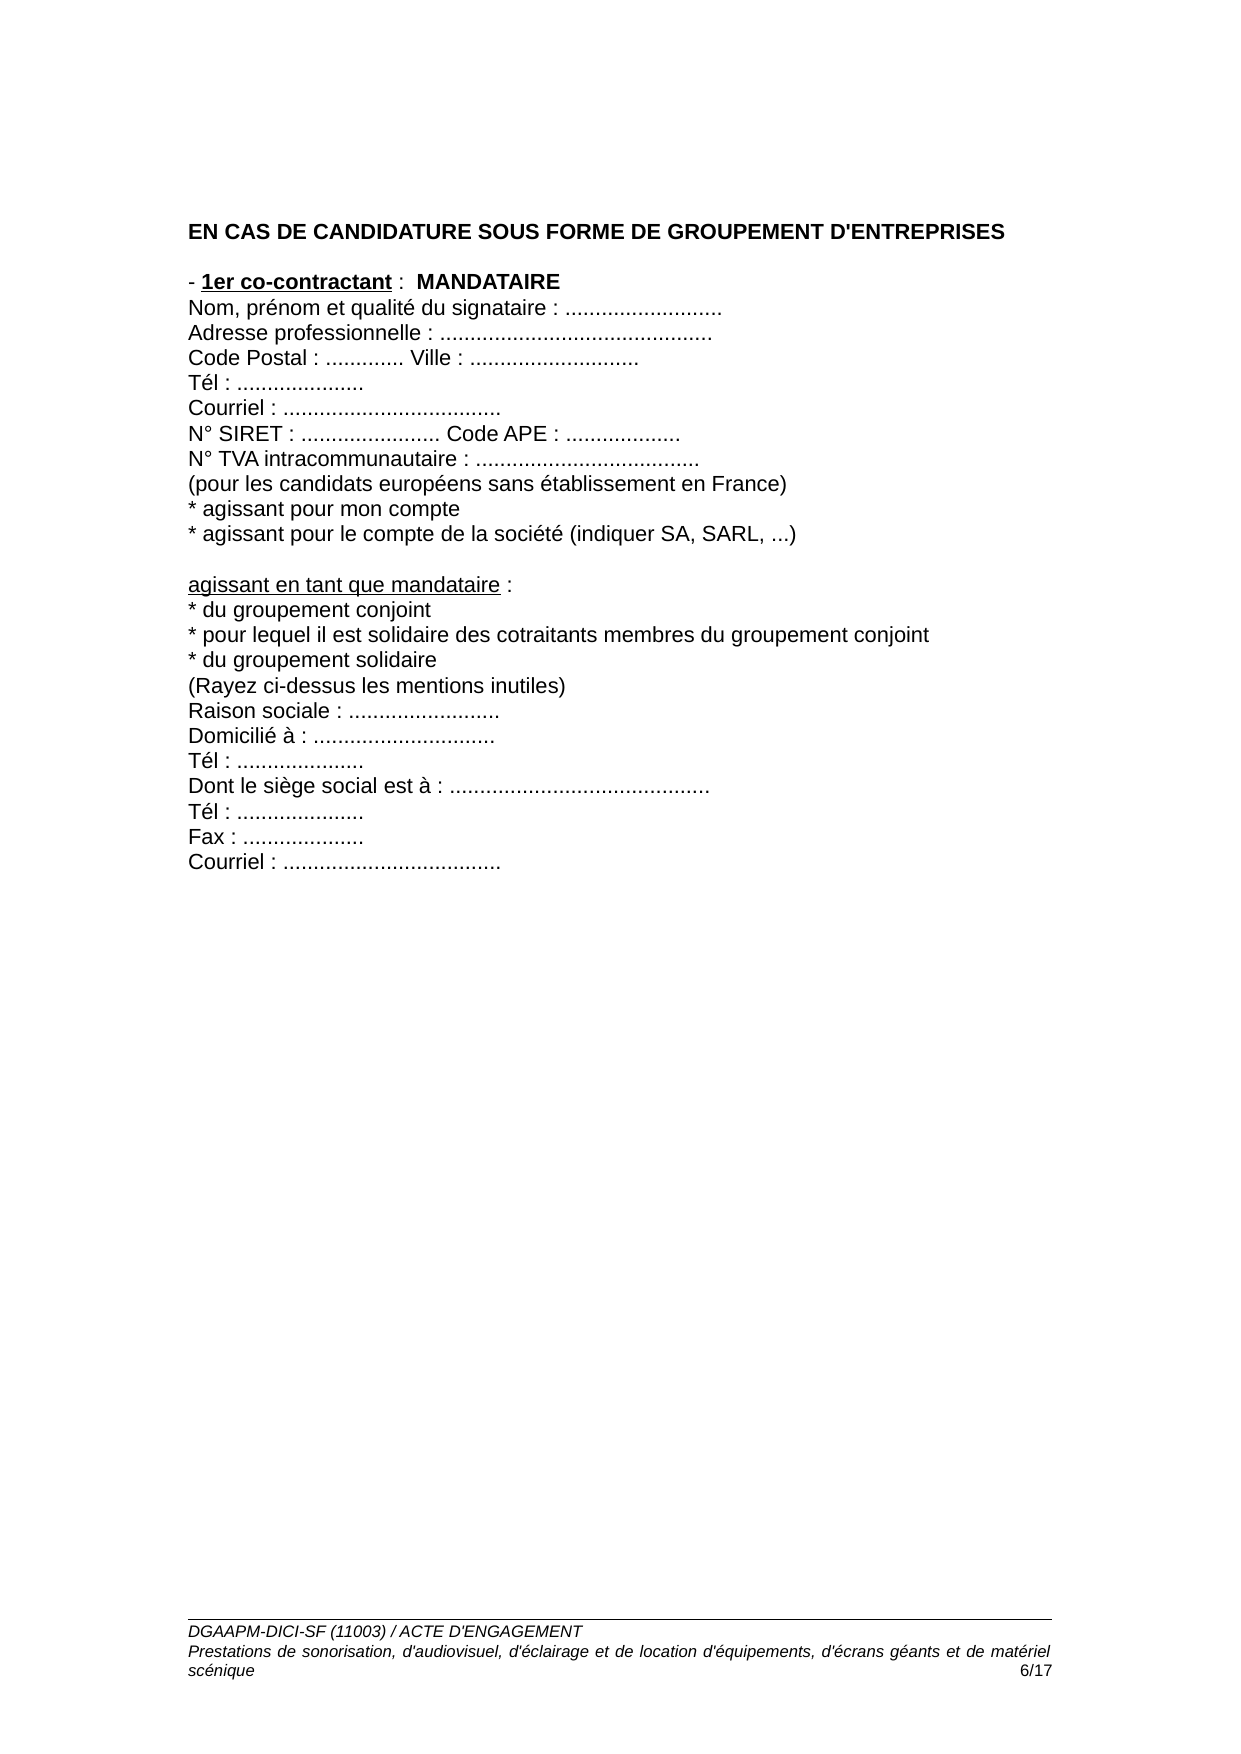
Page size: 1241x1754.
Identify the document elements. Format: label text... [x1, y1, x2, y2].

text Tél : ..................... [188, 370, 1052, 395]
text * agissant pour mon compte [188, 496, 1052, 521]
text EN CAS DE CANDIDATURE SOUS FORME DE GROUPEMENT D'ENTREPRISES [188, 219, 1052, 244]
text Courriel : .................................... [188, 849, 1052, 874]
text Tél : ..................... [188, 798, 1052, 824]
text Tél : ..................... [188, 748, 1052, 773]
text N° TVA intracommunautaire : ..................................... [188, 446, 1052, 471]
text * agissant pour le compte de la société (indiquer SA, SARL, ...) [188, 521, 1052, 546]
text Fax : .................... [188, 824, 1052, 849]
text Domicilié à : .............................. [188, 723, 1052, 748]
text * du groupement conjoint [188, 597, 1052, 622]
text Code Postal : ............. Ville : ............................ [188, 345, 1052, 370]
text Dont le siège social est à : ........................................... [188, 773, 1052, 798]
text (pour les candidats européens sans établissement en France) [188, 471, 1052, 496]
text - 1er co-contractant : MANDATAIRE [188, 269, 1052, 294]
text Raison sociale : ......................... [188, 698, 1052, 723]
text Nom, prénom et qualité du signataire : .......................... [188, 294, 1052, 319]
text agissant en tant que mandataire : [188, 572, 1052, 597]
text (Rayez ci-dessus les mentions inutiles) [188, 672, 1052, 698]
text N° SIRET : ....................... Code APE : ................... [188, 420, 1052, 446]
text Courriel : .................................... [188, 395, 1052, 420]
text * du groupement solidaire [188, 647, 1052, 672]
text * pour lequel il est solidaire des cotraitants membres du groupement conjoint [188, 622, 1052, 647]
text Adresse professionnelle : ............................................. [188, 319, 1052, 345]
